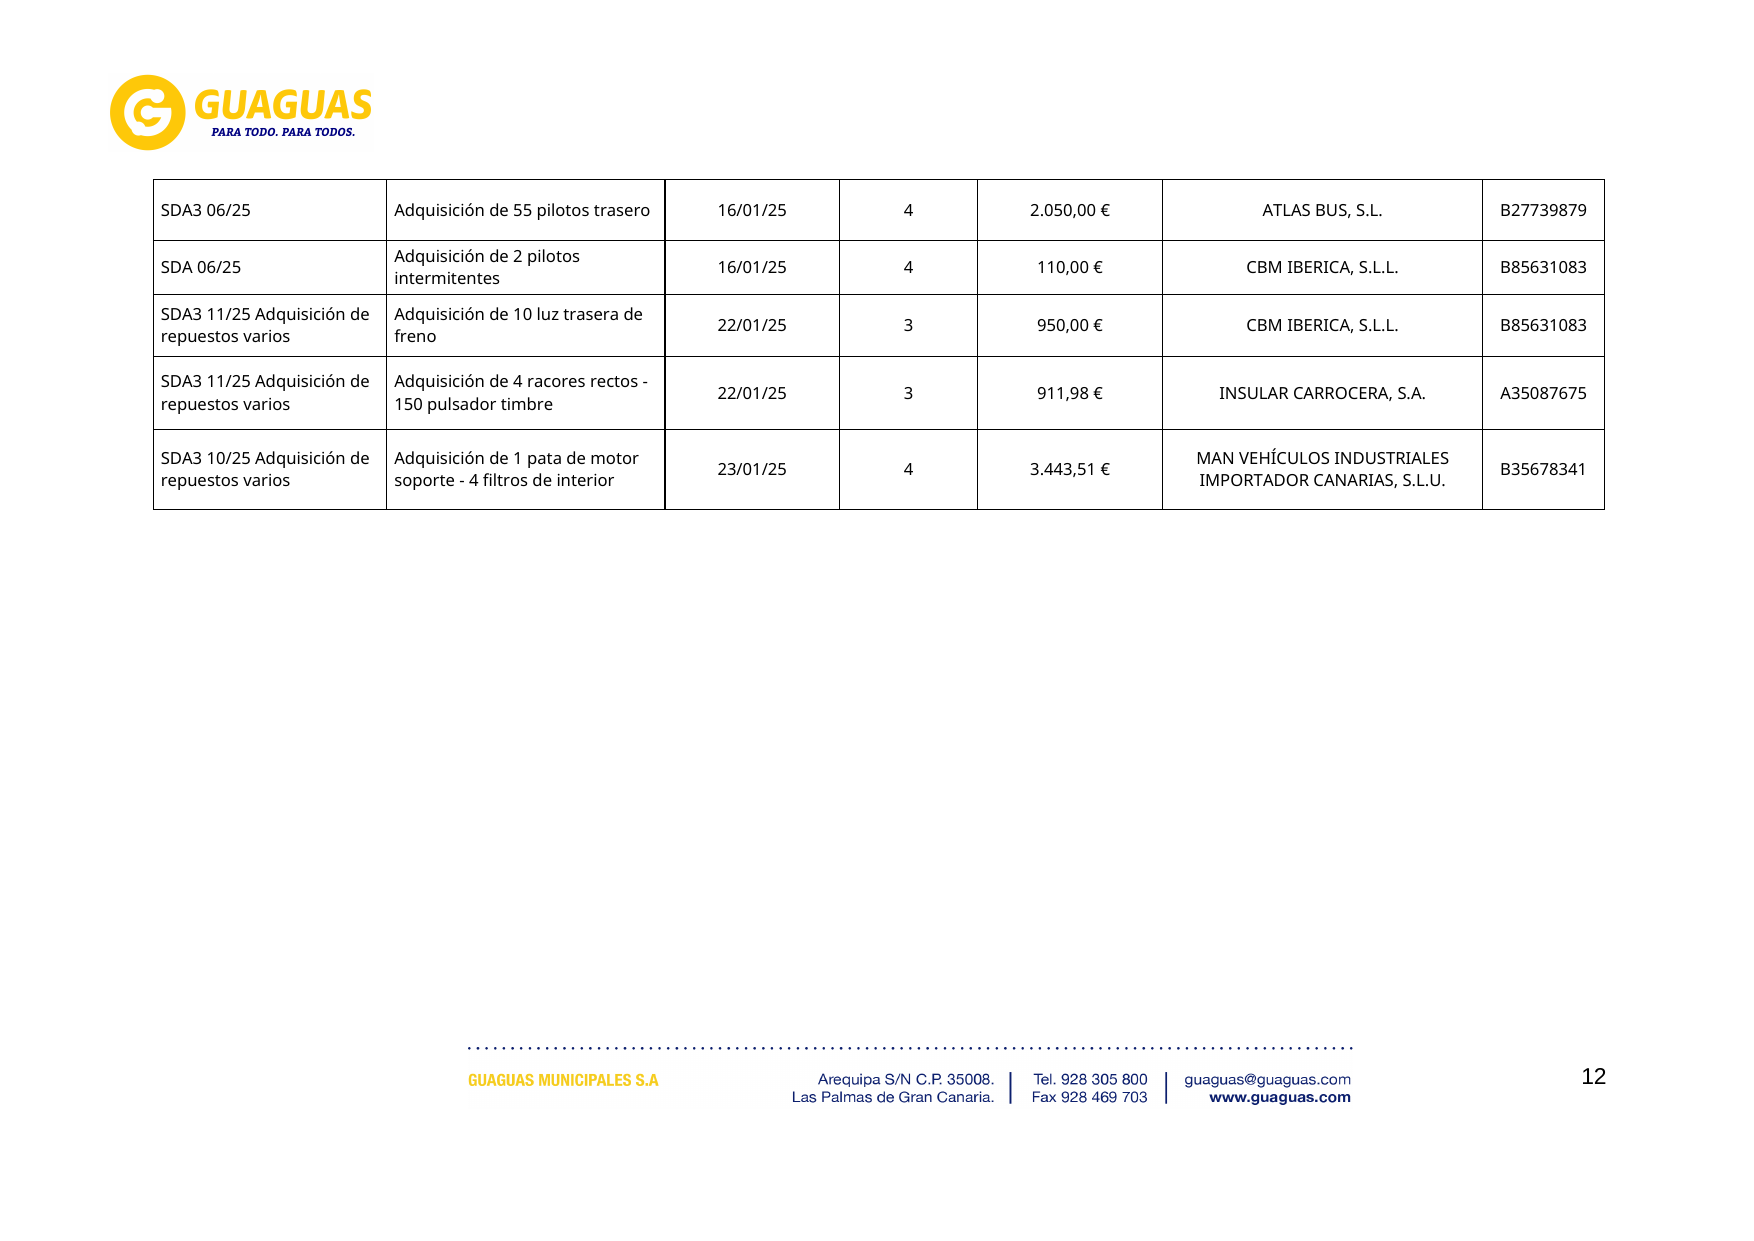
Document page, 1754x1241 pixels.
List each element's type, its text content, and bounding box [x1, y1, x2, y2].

table_cell CBM IBERICA, S.L.L. [1163, 295, 1482, 356]
table_cell Adquisición de 10 luz trasera de freno [387, 295, 664, 356]
table_cell Adquisición de 1 pata de motor soporte - 4 filtros de interior [387, 430, 664, 508]
table_cell SDA 06/25 [154, 241, 386, 293]
table_cell MAN VEHÍCULOS INDUSTRIALES IMPORTADOR CANARIAS, S.L.U. [1163, 430, 1482, 508]
table_cell 3.443,51 € [978, 430, 1162, 508]
table_cell 3 [840, 295, 977, 356]
table_cell 22/01/25 [666, 357, 839, 429]
table_cell 4 [840, 180, 977, 239]
table_cell SDA3 11/25 Adquisición de repuestos varios [154, 357, 386, 429]
table_cell 2.050,00 € [978, 180, 1162, 239]
table_cell Adquisición de 55 pilotos trasero [387, 180, 664, 239]
table_cell 110,00 € [978, 241, 1162, 293]
table_cell B85631083 [1483, 241, 1604, 293]
table_cell A35087675 [1483, 357, 1604, 429]
table_cell 4 [840, 241, 977, 293]
table_cell 16/01/25 [666, 180, 839, 239]
table_cell 16/01/25 [666, 241, 839, 293]
table_cell 22/01/25 [666, 295, 839, 356]
table_cell 4 [840, 430, 977, 508]
table_cell 911,98 € [978, 357, 1162, 429]
table_cell B85631083 [1483, 295, 1604, 356]
table_cell 3 [840, 357, 977, 429]
table_cell CBM IBERICA, S.L.L. [1163, 241, 1482, 293]
table_cell SDA3 11/25 Adquisición de repuestos varios [154, 295, 386, 356]
table_cell Adquisición de 2 pilotos intermitentes [387, 241, 664, 293]
table_cell ATLAS BUS, S.L. [1163, 180, 1482, 239]
table_cell B27739879 [1483, 180, 1604, 239]
table_cell 950,00 € [978, 295, 1162, 356]
table_cell B35678341 [1483, 430, 1604, 508]
table_cell SDA3 06/25 [154, 180, 386, 239]
table_cell SDA3 10/25 Adquisición de repuestos varios [154, 430, 386, 508]
table_cell 23/01/25 [666, 430, 839, 508]
table_cell INSULAR CARROCERA, S.A. [1163, 357, 1482, 429]
table_cell Adquisición de 4 racores rectos - 150 pulsador timbre [387, 357, 664, 429]
